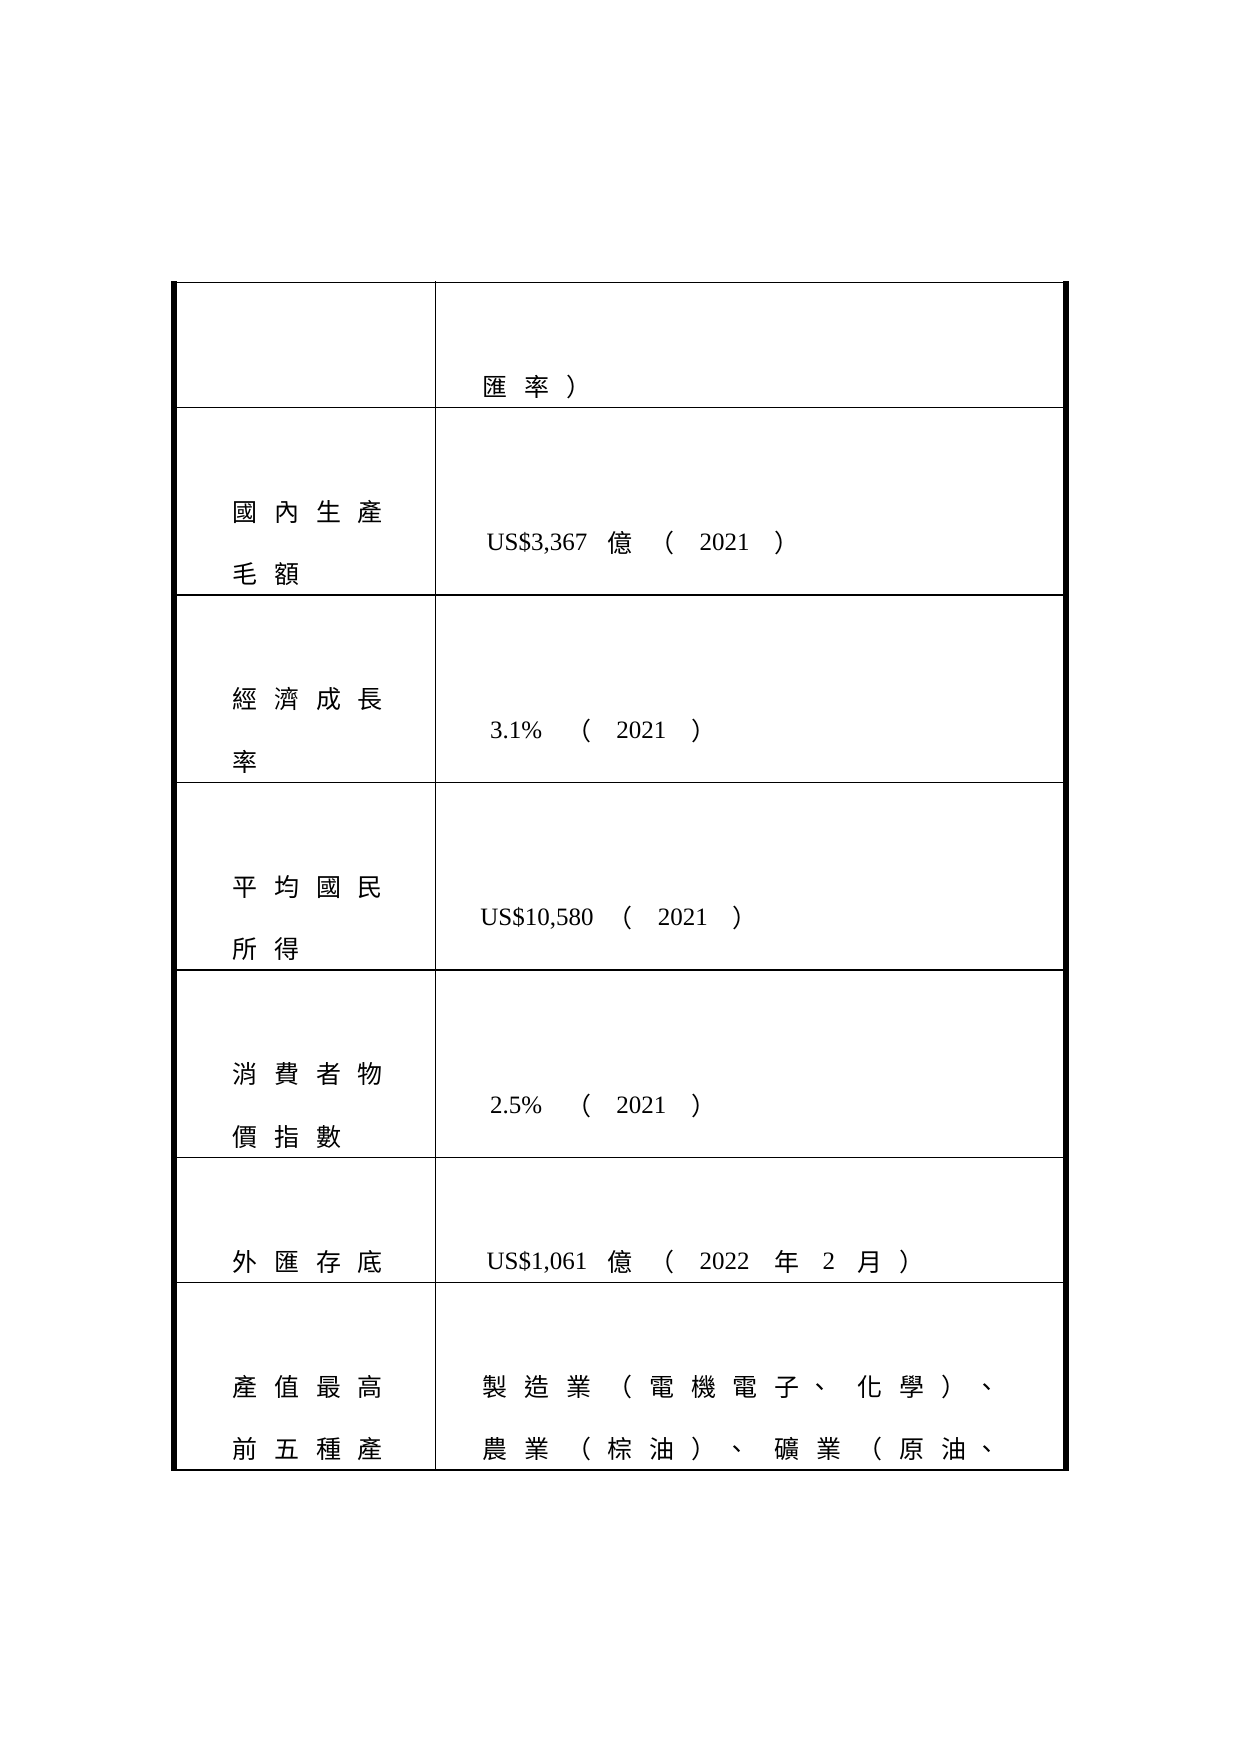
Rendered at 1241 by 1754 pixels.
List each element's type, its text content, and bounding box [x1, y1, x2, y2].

table_cell US$10,580（2021） [436, 783, 1063, 969]
table_cell 匯率） [436, 283, 1063, 406]
table_cell [177, 283, 435, 406]
table_cell 消費者物價指數 [177, 971, 435, 1156]
table_cell 平均國民所得 [177, 783, 435, 969]
table_cell US$1,061億（2022年2月） [436, 1158, 1063, 1281]
table_cell 製造業（電機電子、化學）、農業（棕油）、礦業（原油、 [436, 1283, 1063, 1469]
table_cell 經濟成長率 [177, 596, 435, 781]
table_cell 3.1%（2021） [436, 596, 1063, 781]
table_cell 國內生產毛額 [177, 408, 435, 594]
table_cell 產值最高前五種產 [177, 1283, 435, 1469]
table_cell 外匯存底 [177, 1158, 435, 1281]
table_cell 2.5%（2021） [436, 971, 1063, 1156]
table_cell US$3,367億（2021） [436, 408, 1063, 594]
